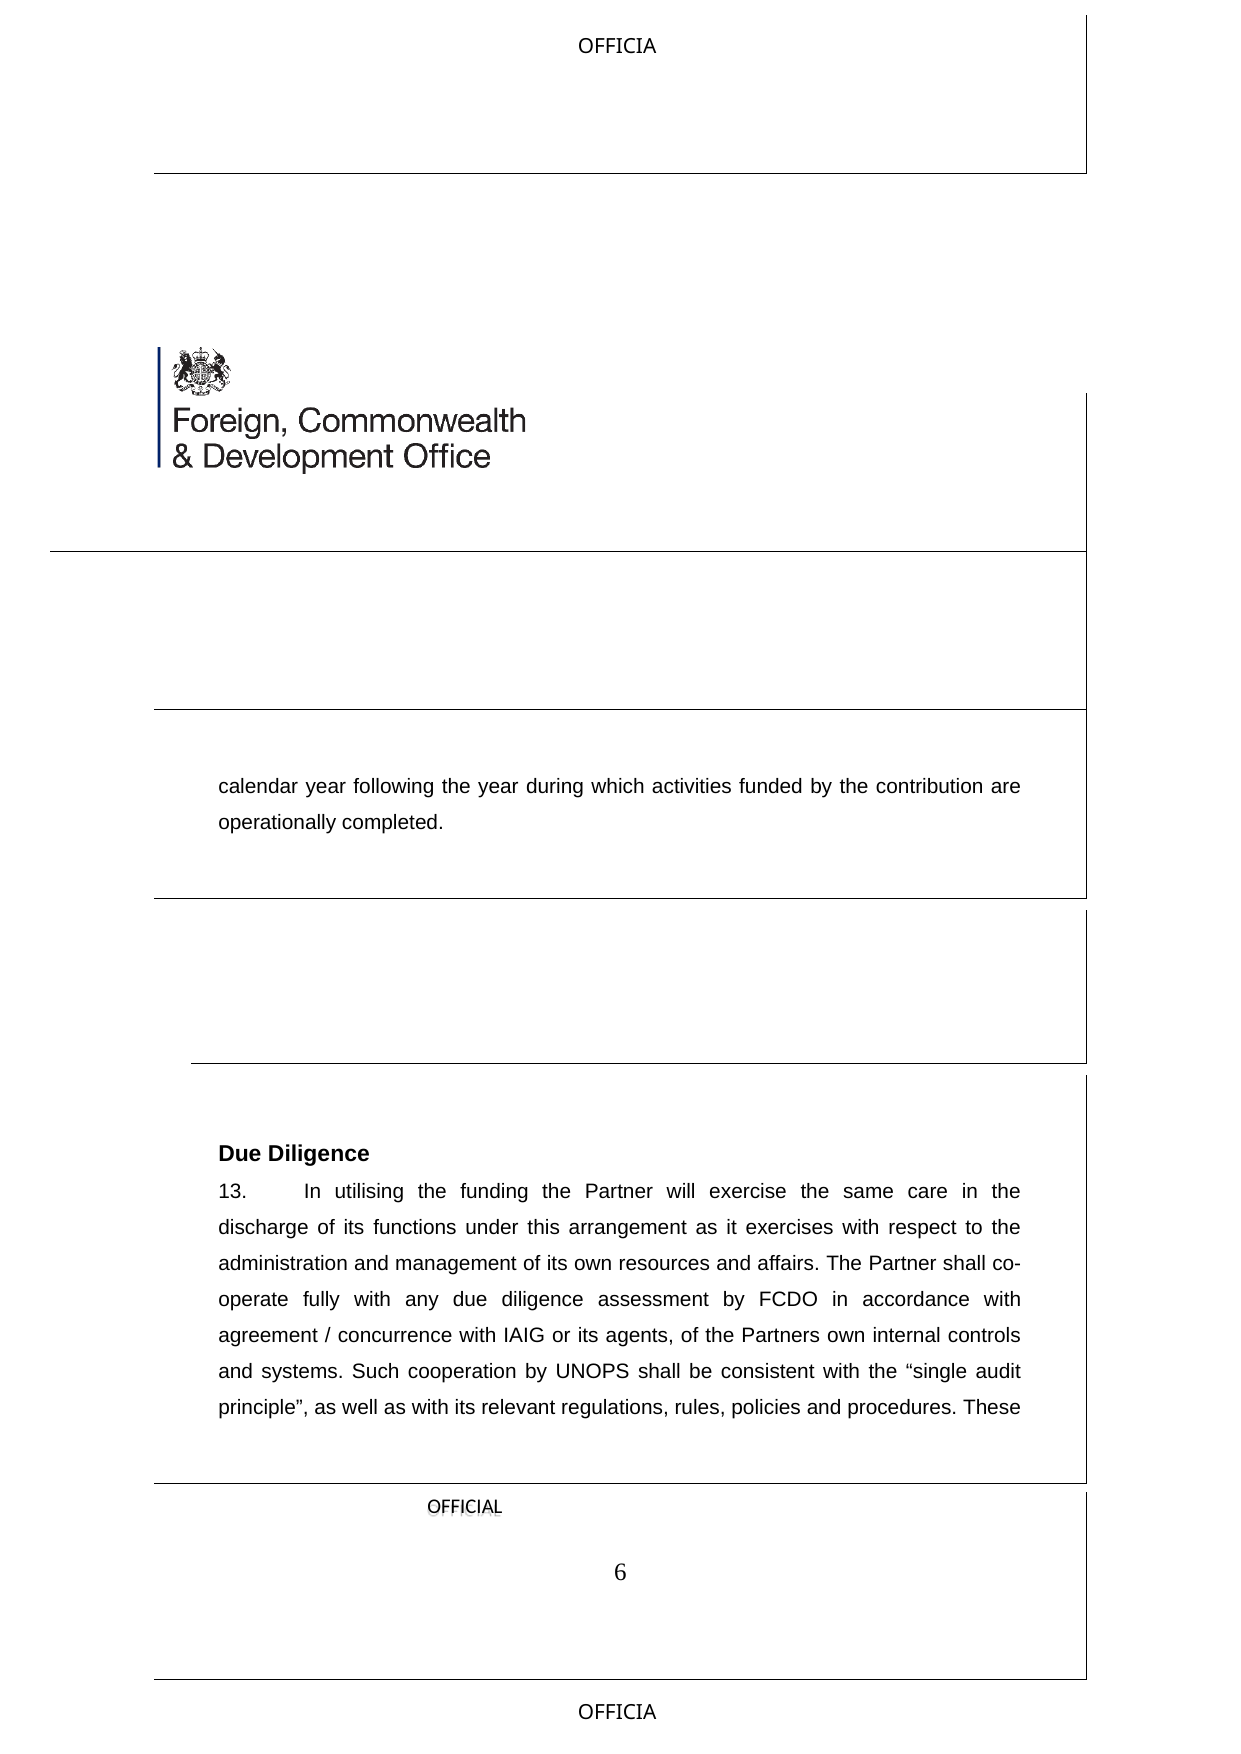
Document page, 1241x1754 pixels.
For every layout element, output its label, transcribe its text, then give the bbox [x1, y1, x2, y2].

text Due Diligence [153, 1075, 1086, 1114]
list In utilising the funding the Partner will exercise the same care in the discharge of its functions under this arrangement as it exercises with respect to the administration and management of its own resources and affairs. The Partner shall co-operate fully with any due diligence assessment by FCDO in accordance with agreement / concurrence with IAIG or its agents, of the Partners own internal controls and systems. Such cooperation by UNOPS shall be consistent with the “single audit principle”, as well as with its relevant regulations, rules, policies and procedures. These assessments should be completed prior to project implementation and will last for 3 years, unless there is a significant change to the UNOPS procedures and controls or operating environment. [153, 1114, 1087, 1483]
list calendar year following the year during which activities funded by the contribution are operationally completed. [153, 709, 1086, 898]
